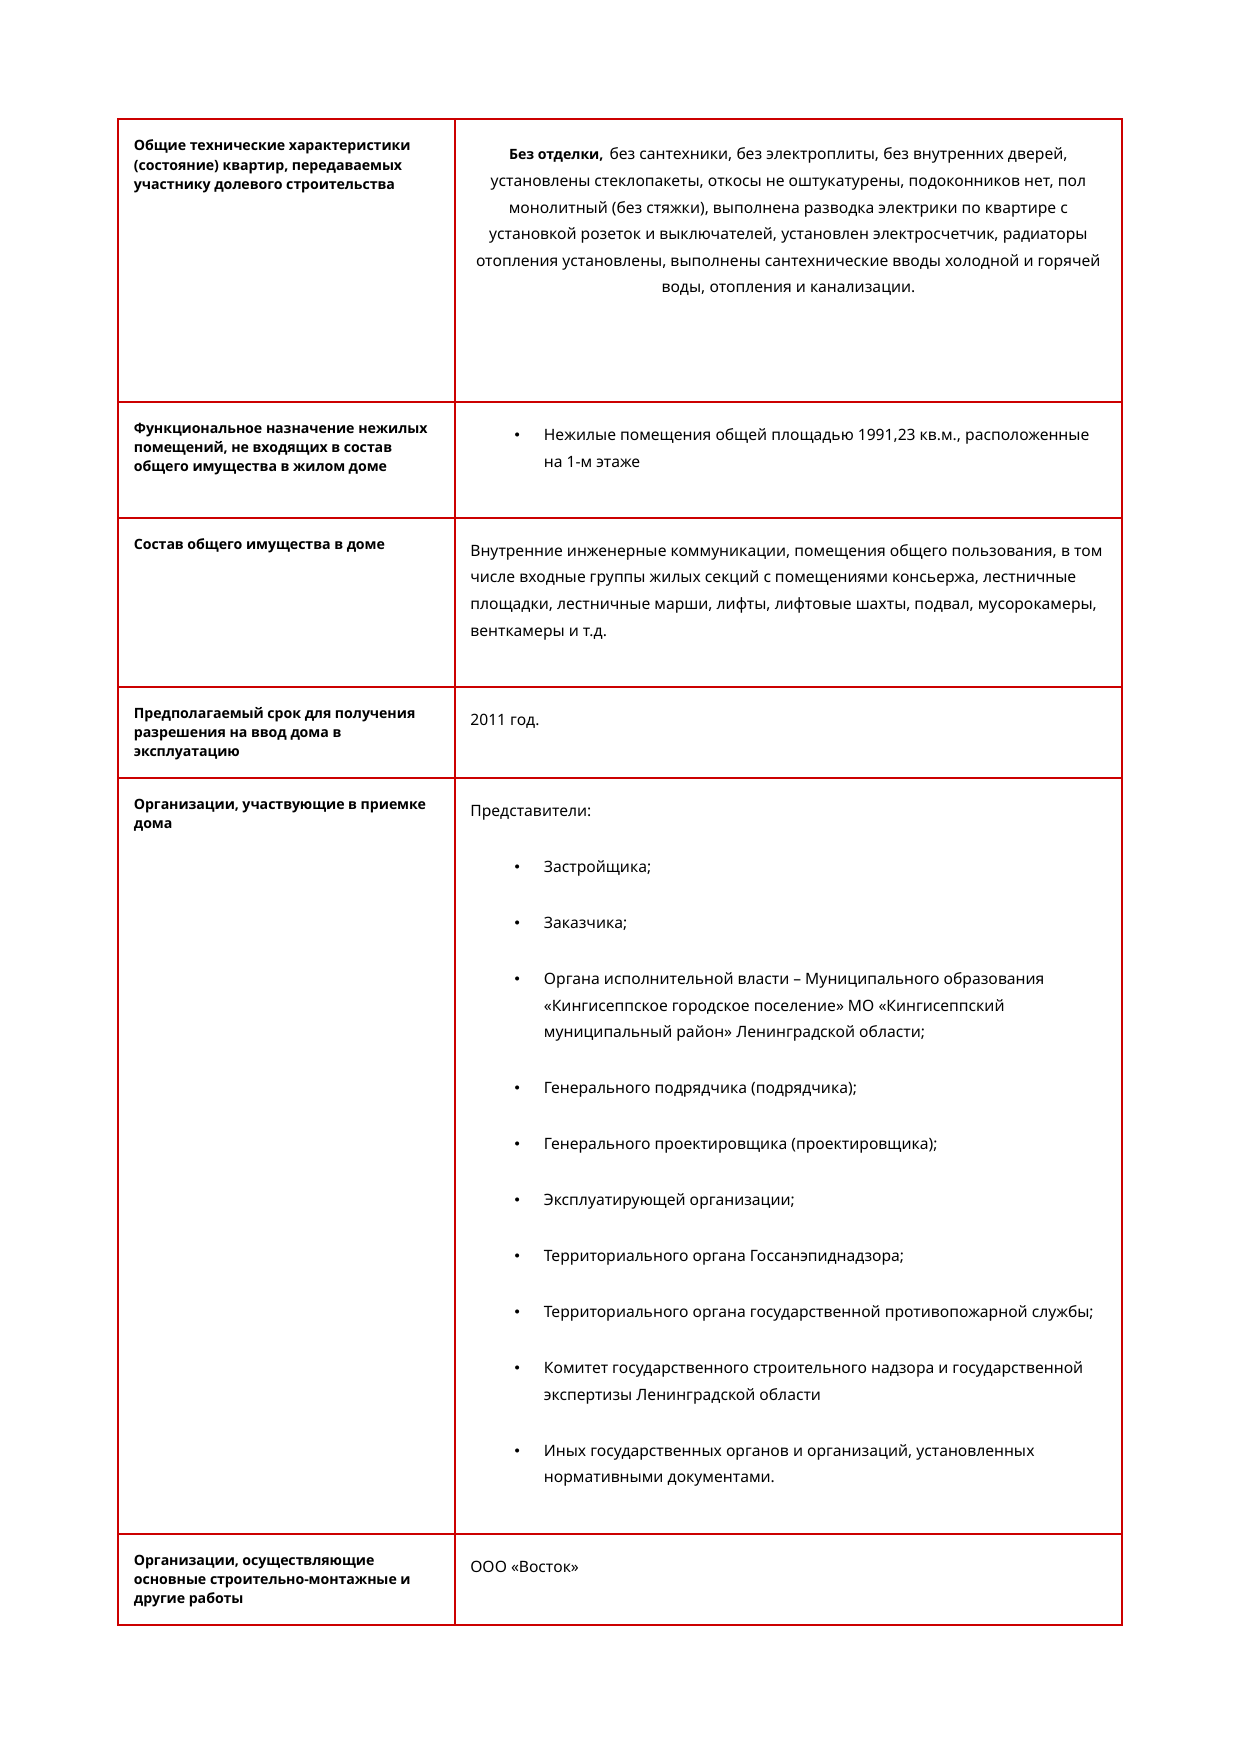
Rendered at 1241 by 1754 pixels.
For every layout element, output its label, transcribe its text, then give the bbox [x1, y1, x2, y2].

table_cell Организации, осуществляющие основные строительно-монтажные и другие работы [119, 1535, 454, 1623]
table_cell Предполагаемый срок для получения разрешения на ввод дома в эксплуатацию [119, 688, 454, 777]
table_cell Внутренние инженерные коммуникации, помещения общего пользования, в том числе входные группы жилых секций с помещениями консьержа, лестничные площадки, лестничные марши, лифты, лифтовые шахты, подвал, мусорокамеры, венткамеры и т.д. [456, 519, 1121, 686]
table_cell Без отделки, без сантехники, без электроплиты, без внутренних дверей, установлены стеклопакеты, откосы не оштукатурены, подоконников нет, пол монолитный (без стяжки), выполнена разводка электрики по квартире с установкой розеток и выключателей, установлен электросчетчик, радиаторы отопления установлены, выполнены сантехнические вводы холодной и горячей воды, отопления и канализации. [456, 120, 1121, 401]
table_cell Функциональное назначение нежилых помещений, не входящих в состав общего имущества в жилом доме [119, 403, 454, 517]
table_cell Состав общего имущества в доме [119, 519, 454, 686]
table_cell Нежилые помещения общей площадью 1991,23 кв.м., расположенные на 1-м этаже [456, 403, 1121, 517]
table_cell 2011 год. [456, 688, 1121, 777]
table_cell Представители: Застройщика; Заказчика; Органа исполнительной власти – Муниципального образования «Кингисеппское городское поселение» МО «Кингисеппский муниципальный район» Ленинградской области; Генерального подрядчика (подрядчика); Генерального проектировщика (проектировщика); Эксплуатирующей организации; Территориального органа Госсанэпиднадзора; Территориального органа государственной противопожарной службы; Комитет государственного строительного надзора и государственной экспертизы Ленинградской области Иных государственных органов и организаций, установленных нормативными документами. [456, 779, 1121, 1533]
table_cell ООО «Восток» [456, 1535, 1121, 1623]
table_cell Организации, участвующие в приемке дома [119, 779, 454, 1533]
table_cell Общие технические характеристики (состояние) квартир, передаваемых участнику долевого строительства [119, 120, 454, 401]
